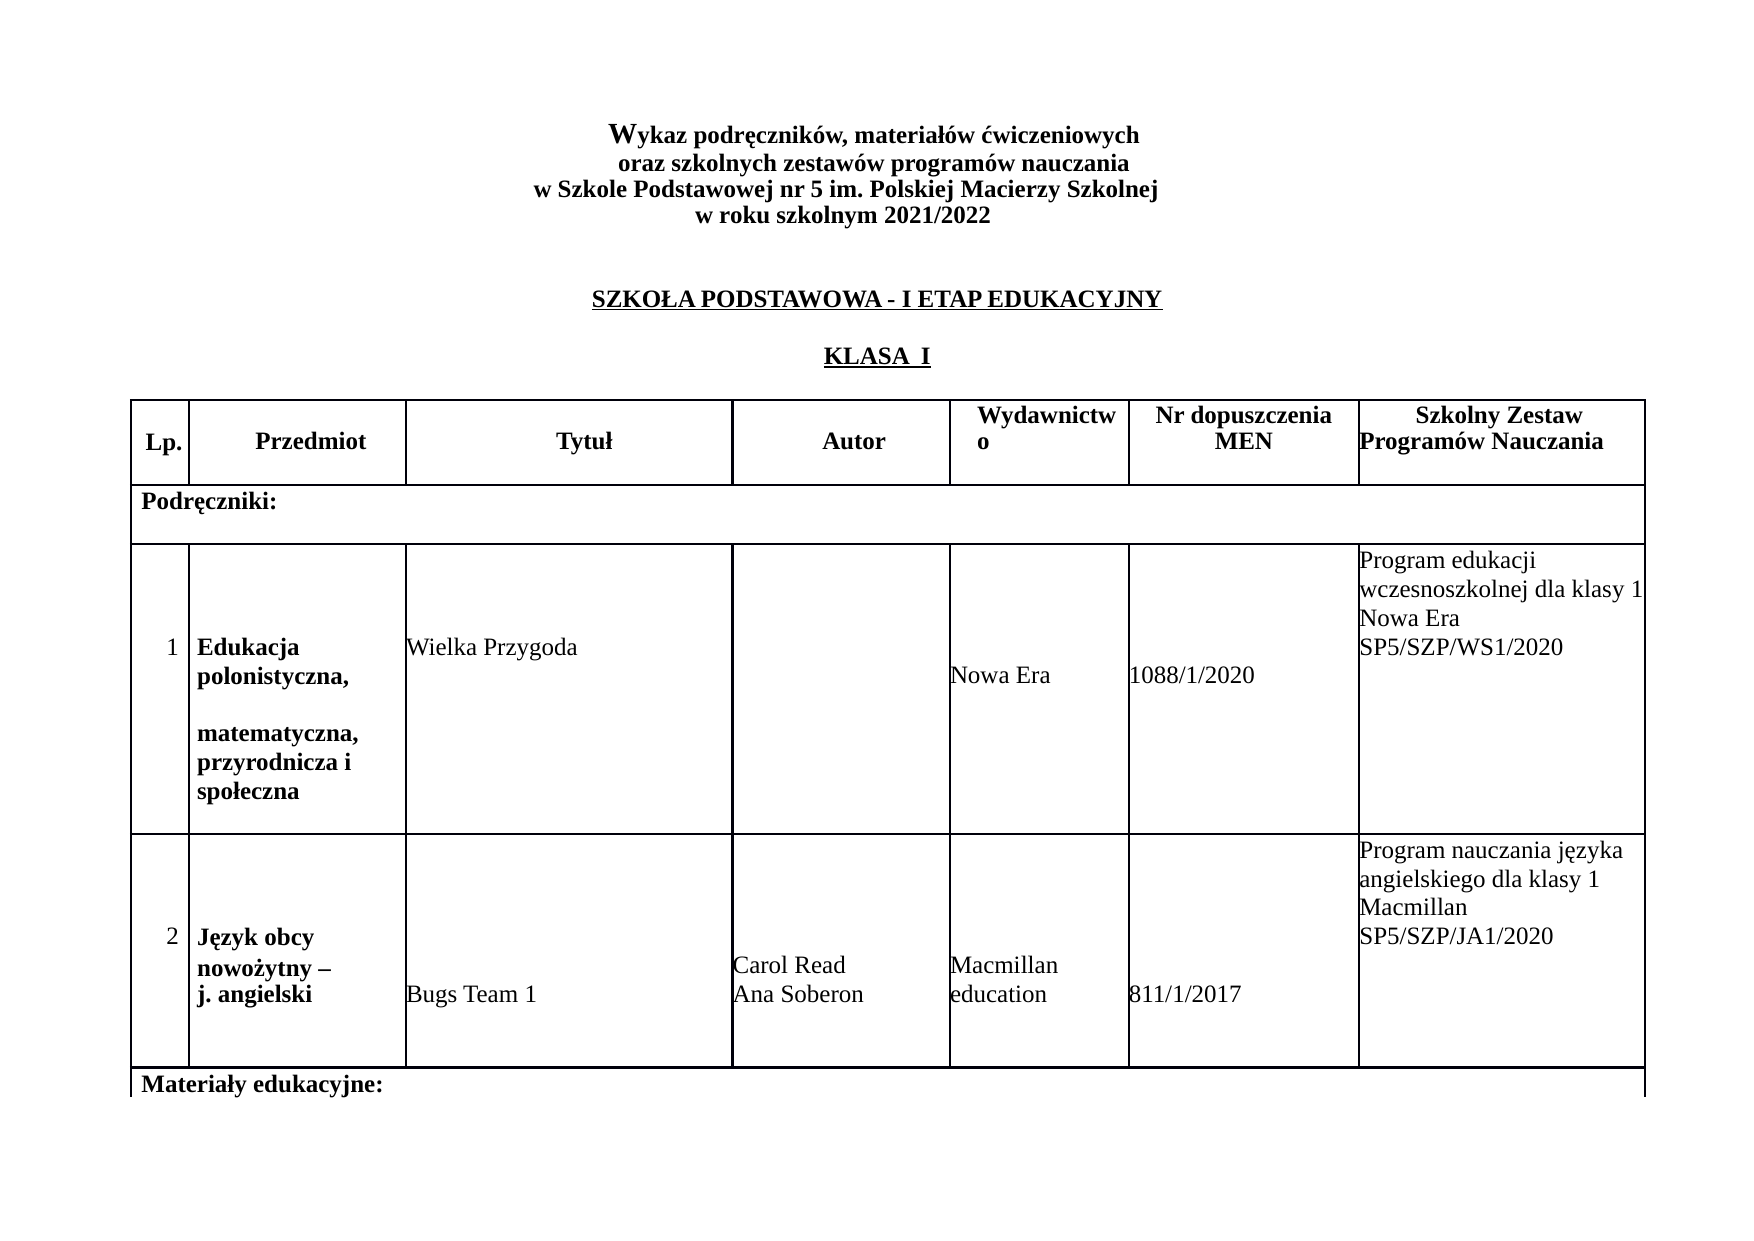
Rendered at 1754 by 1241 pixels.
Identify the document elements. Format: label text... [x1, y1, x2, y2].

table_cell Wielka Przygoda [407, 545, 731, 660]
table_cell 1 [132, 545, 188, 660]
table_cell [1130, 1038, 1358, 1066]
table_cell [951, 747, 1128, 775]
text Wykaz podręczników, materiałów ćwiczeniowych oraz szkolnych zestawów programów nauczania [118, 118, 1636, 177]
table_cell [132, 689, 188, 747]
table_cell [734, 545, 949, 660]
table_cell [1130, 1008, 1358, 1038]
table_cell [1130, 804, 1358, 833]
table_cell [734, 835, 949, 950]
table_cell [190, 455, 405, 484]
table_cell [1359, 515, 1644, 543]
table_cell [1130, 545, 1358, 660]
table_cell [132, 775, 188, 804]
table_cell [406, 515, 732, 543]
table_cell [951, 804, 1128, 833]
table_cell Język obcy [190, 835, 405, 950]
table_cell [1130, 775, 1358, 804]
table_cell [951, 835, 1128, 950]
table_cell [132, 950, 188, 1007]
table_cell [1360, 689, 1644, 747]
table_cell [1130, 689, 1358, 747]
table_cell [734, 660, 949, 689]
table_cell [951, 1038, 1128, 1066]
table_cell [951, 455, 1128, 484]
table_cell Nowa Era [951, 660, 1128, 689]
table_cell Edukacja [190, 545, 405, 660]
table_cell [132, 515, 188, 543]
table_cell [1129, 515, 1359, 543]
table_cell [132, 1038, 188, 1066]
table_cell [1360, 804, 1644, 833]
table_cell przyrodnicza i [190, 747, 405, 775]
table_cell [951, 689, 1128, 747]
table_cell Program nauczania języka angielskiego dla klasy 1 Macmillan SP5/SZP/JA1/2020 [1360, 835, 1644, 950]
table_cell [132, 804, 188, 833]
table_cell [406, 486, 732, 514]
table_cell [734, 1008, 949, 1038]
table_cell [1360, 455, 1644, 484]
table_header Tytuł [407, 401, 731, 455]
table_cell [733, 486, 950, 514]
table_cell [407, 747, 731, 775]
table_cell [1360, 1008, 1644, 1038]
table_cell [1130, 747, 1358, 775]
text w roku szkolnym 2021/2022 [133, 203, 1552, 229]
table_header Nr dopuszczenia MEN [1130, 401, 1358, 455]
table_header Wydawnictwo [951, 401, 1128, 455]
table_cell [407, 775, 731, 804]
text KLASA I [118, 341, 1636, 370]
text SZKOŁA PODSTAWOWA - I ETAP EDUKACYJNY [118, 284, 1636, 313]
table_cell [950, 515, 1128, 543]
table_cell [1360, 747, 1644, 775]
table_cell [734, 775, 949, 804]
table_cell Carol Read Ana Soberon [734, 950, 949, 1007]
table_header Szkolny Zestaw Programów Nauczania [1360, 401, 1644, 455]
table_cell [407, 1038, 731, 1066]
table_cell [951, 545, 1128, 660]
table_cell [189, 515, 406, 543]
table_cell [1130, 455, 1358, 484]
table_cell [132, 660, 188, 689]
table_cell [1360, 950, 1644, 1007]
table_cell [951, 1008, 1128, 1038]
table_cell 1088/1/2020 [1130, 660, 1358, 689]
table_cell [407, 455, 731, 484]
table_cell Macmillan education [951, 950, 1128, 1007]
table_cell matematyczna, [190, 689, 405, 747]
table_cell [132, 1008, 188, 1038]
table_cell [1129, 1069, 1359, 1097]
table_cell [407, 660, 731, 689]
table_cell Program edukacji wczesnoszkolnej dla klasy 1 Nowa Era SP5/SZP/WS1/2020 [1360, 545, 1644, 660]
table_cell [733, 1069, 950, 1097]
table_cell [407, 804, 731, 833]
table_cell [132, 455, 188, 484]
table_cell Bugs Team 1 [407, 950, 731, 1007]
table_header Autor [734, 401, 949, 455]
table_cell 811/1/2017 [1130, 950, 1358, 1007]
table_cell [734, 1038, 949, 1066]
table_cell [1129, 486, 1359, 514]
table_cell [1359, 1069, 1644, 1097]
table_cell [733, 515, 950, 543]
table_cell [407, 689, 731, 747]
table_cell [950, 1069, 1128, 1097]
table_cell [132, 747, 188, 775]
table_cell Podręczniki: [132, 486, 406, 514]
table_cell [190, 1008, 405, 1038]
table_cell [407, 835, 731, 950]
table_cell [190, 804, 405, 833]
table_cell społeczna [190, 775, 405, 804]
table_cell [190, 1038, 405, 1066]
table_cell [950, 486, 1128, 514]
table_cell [734, 455, 949, 484]
table_cell polonistyczna, [190, 660, 405, 689]
table_cell [406, 1069, 732, 1097]
table_cell [734, 804, 949, 833]
text w Szkole Podstawowej nr 5 im. Polskiej Macierzy Szkolnej [133, 177, 1552, 203]
table_cell [951, 775, 1128, 804]
table_header Przedmiot [190, 401, 405, 455]
table_cell [734, 747, 949, 775]
table_cell [407, 1008, 731, 1038]
table_cell 2 [132, 835, 188, 950]
table_cell [1359, 486, 1644, 514]
table_header Lp. [132, 401, 188, 455]
table_cell [1360, 660, 1644, 689]
table_cell [1130, 835, 1358, 950]
table_cell nowożytny – j. angielski [190, 950, 405, 1007]
table_cell [1360, 775, 1644, 804]
table_cell [734, 689, 949, 747]
table_cell Materiały edukacyjne: [132, 1069, 406, 1097]
table_cell [1360, 1038, 1644, 1066]
